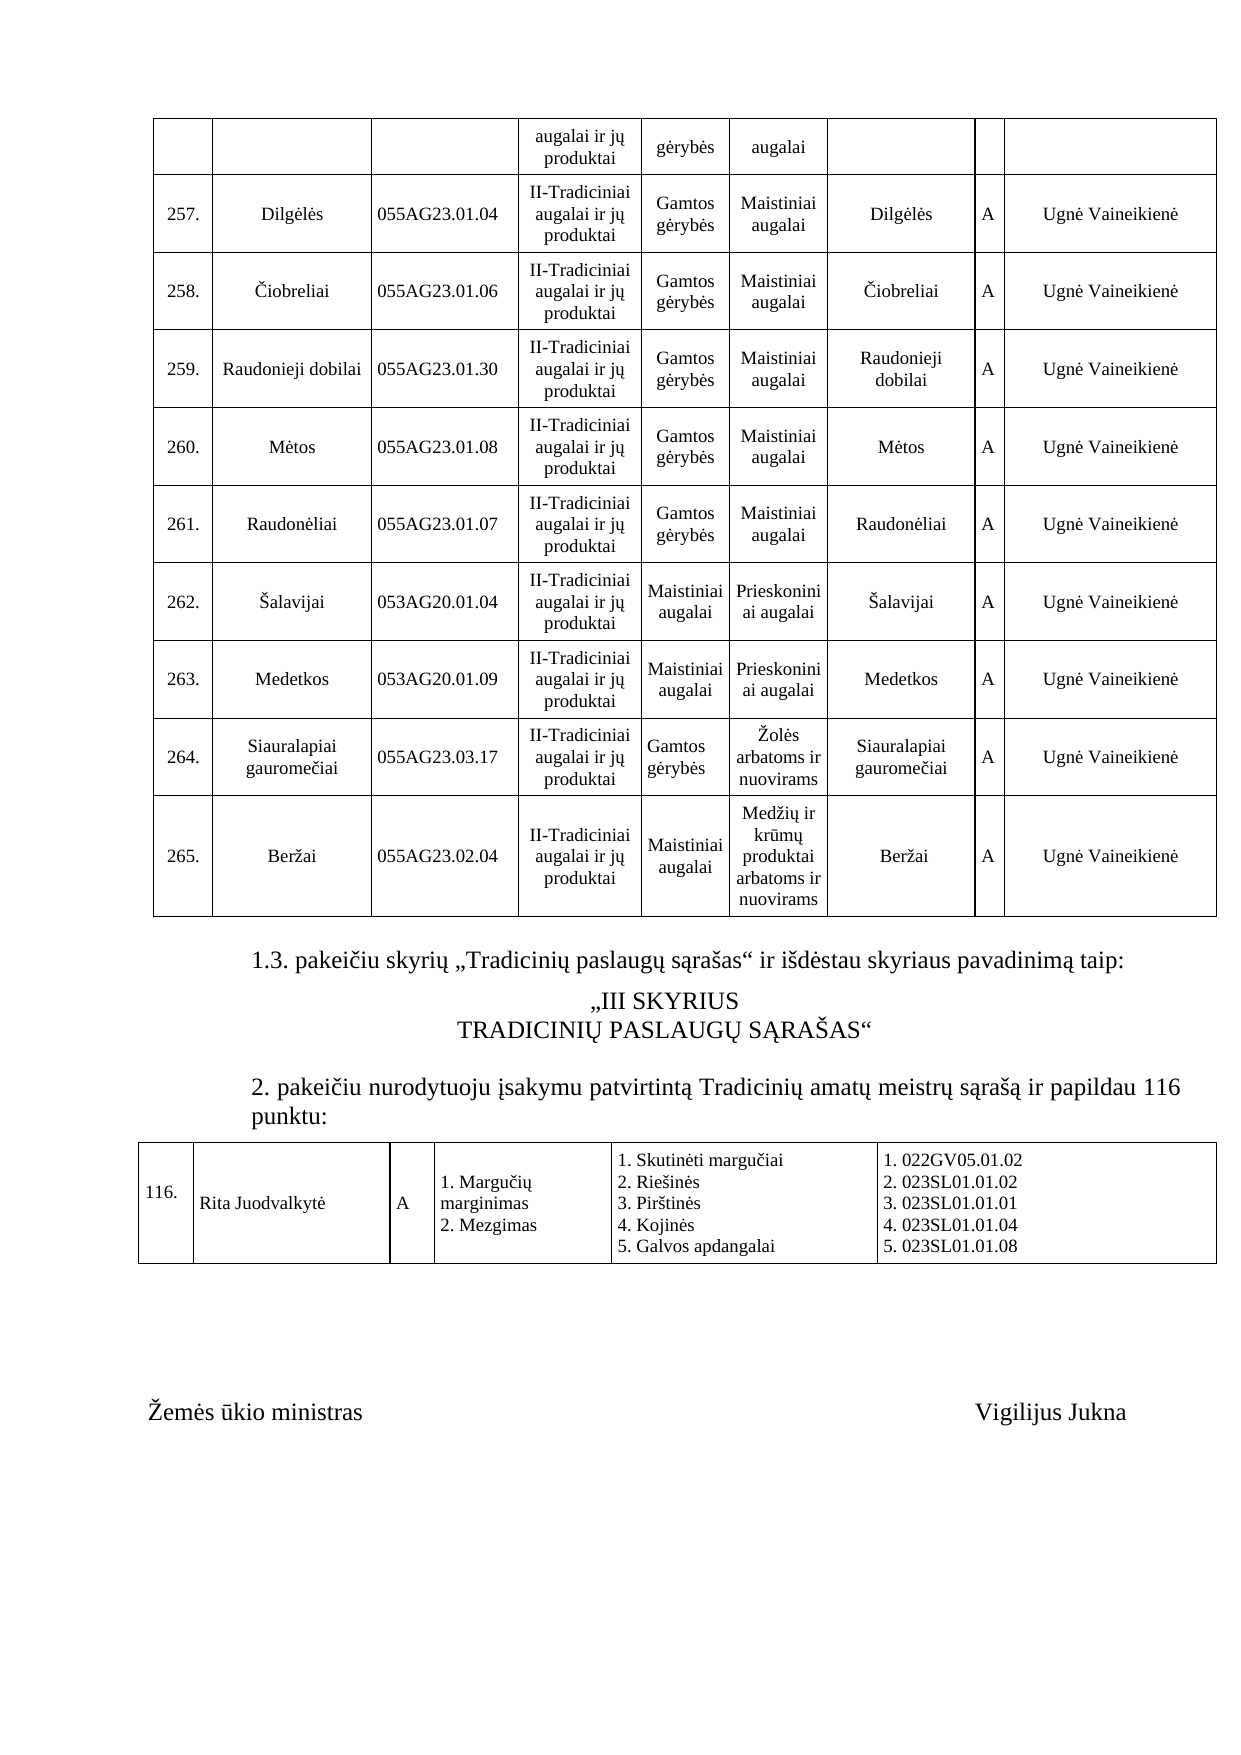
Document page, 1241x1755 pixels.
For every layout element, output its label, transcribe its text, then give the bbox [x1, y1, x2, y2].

table_cell Šalavijai [828, 563, 974, 640]
table_cell A [976, 253, 1004, 329]
table_cell Medetkos [828, 641, 974, 717]
table_cell Gamtos gėrybės [642, 719, 729, 795]
table_cell II-Tradiciniai augalai ir jų produktai [519, 719, 641, 795]
table_cell II-Tradiciniai augalai ir jų produktai [519, 175, 641, 252]
table_cell [213, 119, 371, 174]
table_cell Dilgėlės [213, 175, 371, 252]
table_cell [372, 119, 518, 174]
table_cell Prieskoniniai augalai [730, 641, 827, 717]
table_cell Ugnė Vaineikienė [1005, 719, 1216, 795]
table_cell 055AG23.01.04 [372, 175, 518, 252]
table_cell Medžių ir krūmų produktai arbatoms ir nuovirams [730, 796, 827, 916]
table_cell Ugnė Vaineikienė [1005, 175, 1216, 252]
table_cell Gamtos gėrybės [642, 330, 729, 407]
table_cell augalai [730, 119, 827, 174]
table_cell II-Tradiciniai augalai ir jų produktai [519, 253, 641, 329]
table_cell II-Tradiciniai augalai ir jų produktai [519, 408, 641, 484]
table_cell Maistiniai augalai [642, 563, 729, 640]
table_cell Maistiniai augalai [730, 408, 827, 484]
table_cell A [976, 796, 1004, 916]
table_cell 259. [154, 330, 212, 407]
table_cell [976, 119, 1004, 174]
table_cell Gamtos gėrybės [642, 253, 729, 329]
table_cell augalai ir jų produktai [519, 119, 641, 174]
table_cell gėrybės [642, 119, 729, 174]
table_cell Prieskoniniai augalai [730, 563, 827, 640]
table_cell Ugnė Vaineikienė [1005, 486, 1216, 562]
table_cell Beržai [213, 796, 371, 916]
table_cell Ugnė Vaineikienė [1005, 330, 1216, 407]
table_cell 263. [154, 641, 212, 717]
table_header 1. 022GV05.01.02 2. 023SL01.01.02 3. 023SL01.01.01 4. 023SL01.01.04 5. 023SL01.01.08 [878, 1143, 1216, 1263]
text „III SKYRIUS [148, 986, 1181, 1015]
table_cell [828, 119, 974, 174]
table_cell A [976, 486, 1004, 562]
table_cell 055AG23.03.17 [372, 719, 518, 795]
table_cell 265. [154, 796, 212, 916]
table_cell 257. [154, 175, 212, 252]
table_cell II-Tradiciniai augalai ir jų produktai [519, 563, 641, 640]
table_cell Ugnė Vaineikienė [1005, 641, 1216, 717]
table_cell 053AG20.01.04 [372, 563, 518, 640]
table_cell Mėtos [828, 408, 974, 484]
table_header 116. [139, 1143, 193, 1263]
table_cell II-Tradiciniai augalai ir jų produktai [519, 330, 641, 407]
table_cell II-Tradiciniai augalai ir jų produktai [519, 486, 641, 562]
table_cell Čiobreliai [213, 253, 371, 329]
table_cell Medetkos [213, 641, 371, 717]
table_header Rita Juodvalkytė [194, 1143, 389, 1263]
table_cell Žolės arbatoms ir nuovirams [730, 719, 827, 795]
table_header 1. Margučių marginimas 2. Mezgimas [435, 1143, 611, 1263]
table_cell 264. [154, 719, 212, 795]
table_cell 053AG20.01.09 [372, 641, 518, 717]
table_cell Ugnė Vaineikienė [1005, 796, 1216, 916]
table_cell Maistiniai augalai [730, 486, 827, 562]
table_cell [1005, 119, 1216, 174]
text Žemės ūkio ministras Vigilijus Jukna [148, 1397, 1181, 1426]
table_cell Beržai [828, 796, 974, 916]
table_cell Raudonėliai [213, 486, 371, 562]
table_cell Dilgėlės [828, 175, 974, 252]
table_cell Ugnė Vaineikienė [1005, 563, 1216, 640]
text 1.3. pakeičiu skyrių „Tradicinių paslaugų sąrašas“ ir išdėstau skyriaus pavadinimą taip: [251, 946, 1181, 974]
table_cell Raudonėliai [828, 486, 974, 562]
table_cell Šalavijai [213, 563, 371, 640]
table_cell 055AG23.01.06 [372, 253, 518, 329]
table_cell Ugnė Vaineikienė [1005, 253, 1216, 329]
table_header 1. Skutinėti margučiai 2. Riešinės 3. Pirštinės 4. Kojinės 5. Galvos apdangalai [612, 1143, 877, 1263]
table_cell 055AG23.01.07 [372, 486, 518, 562]
table_cell Siauralapiai gauromečiai [828, 719, 974, 795]
table_cell Raudonieji dobilai [213, 330, 371, 407]
table_cell 055AG23.02.04 [372, 796, 518, 916]
table_cell [154, 119, 212, 174]
table_cell II-Tradiciniai augalai ir jų produktai [519, 796, 641, 916]
table_cell Maistiniai augalai [730, 253, 827, 329]
table_cell 258. [154, 253, 212, 329]
table_cell Ugnė Vaineikienė [1005, 408, 1216, 484]
table_cell Maistiniai augalai [642, 641, 729, 717]
table_cell A [976, 330, 1004, 407]
table_cell Raudonieji dobilai [828, 330, 974, 407]
table_cell Maistiniai augalai [730, 330, 827, 407]
table_cell 262. [154, 563, 212, 640]
table_cell Gamtos gėrybės [642, 175, 729, 252]
table_cell A [976, 175, 1004, 252]
table_header A [391, 1143, 434, 1263]
table_cell A [976, 641, 1004, 717]
table_cell Mėtos [213, 408, 371, 484]
text 2. pakeičiu nurodytuoju įsakymu patvirtintą Tradicinių amatų meistrų sąrašą ir papildau 116 punktu: [251, 1072, 1181, 1130]
table_cell A [976, 408, 1004, 484]
table_cell A [976, 563, 1004, 640]
table_cell Maistiniai augalai [642, 796, 729, 916]
table_cell 055AG23.01.08 [372, 408, 518, 484]
table_cell Gamtos gėrybės [642, 408, 729, 484]
table_cell 260. [154, 408, 212, 484]
table_cell 261. [154, 486, 212, 562]
table_cell Čiobreliai [828, 253, 974, 329]
table_cell II-Tradiciniai augalai ir jų produktai [519, 641, 641, 717]
table_cell Siauralapiai gauromečiai [213, 719, 371, 795]
table_cell Gamtos gėrybės [642, 486, 729, 562]
table_cell A [976, 719, 1004, 795]
table_cell 055AG23.01.30 [372, 330, 518, 407]
text TRADICINIŲ PASLAUGŲ SĄRAŠAS“ [148, 1015, 1181, 1044]
table_cell Maistiniai augalai [730, 175, 827, 252]
